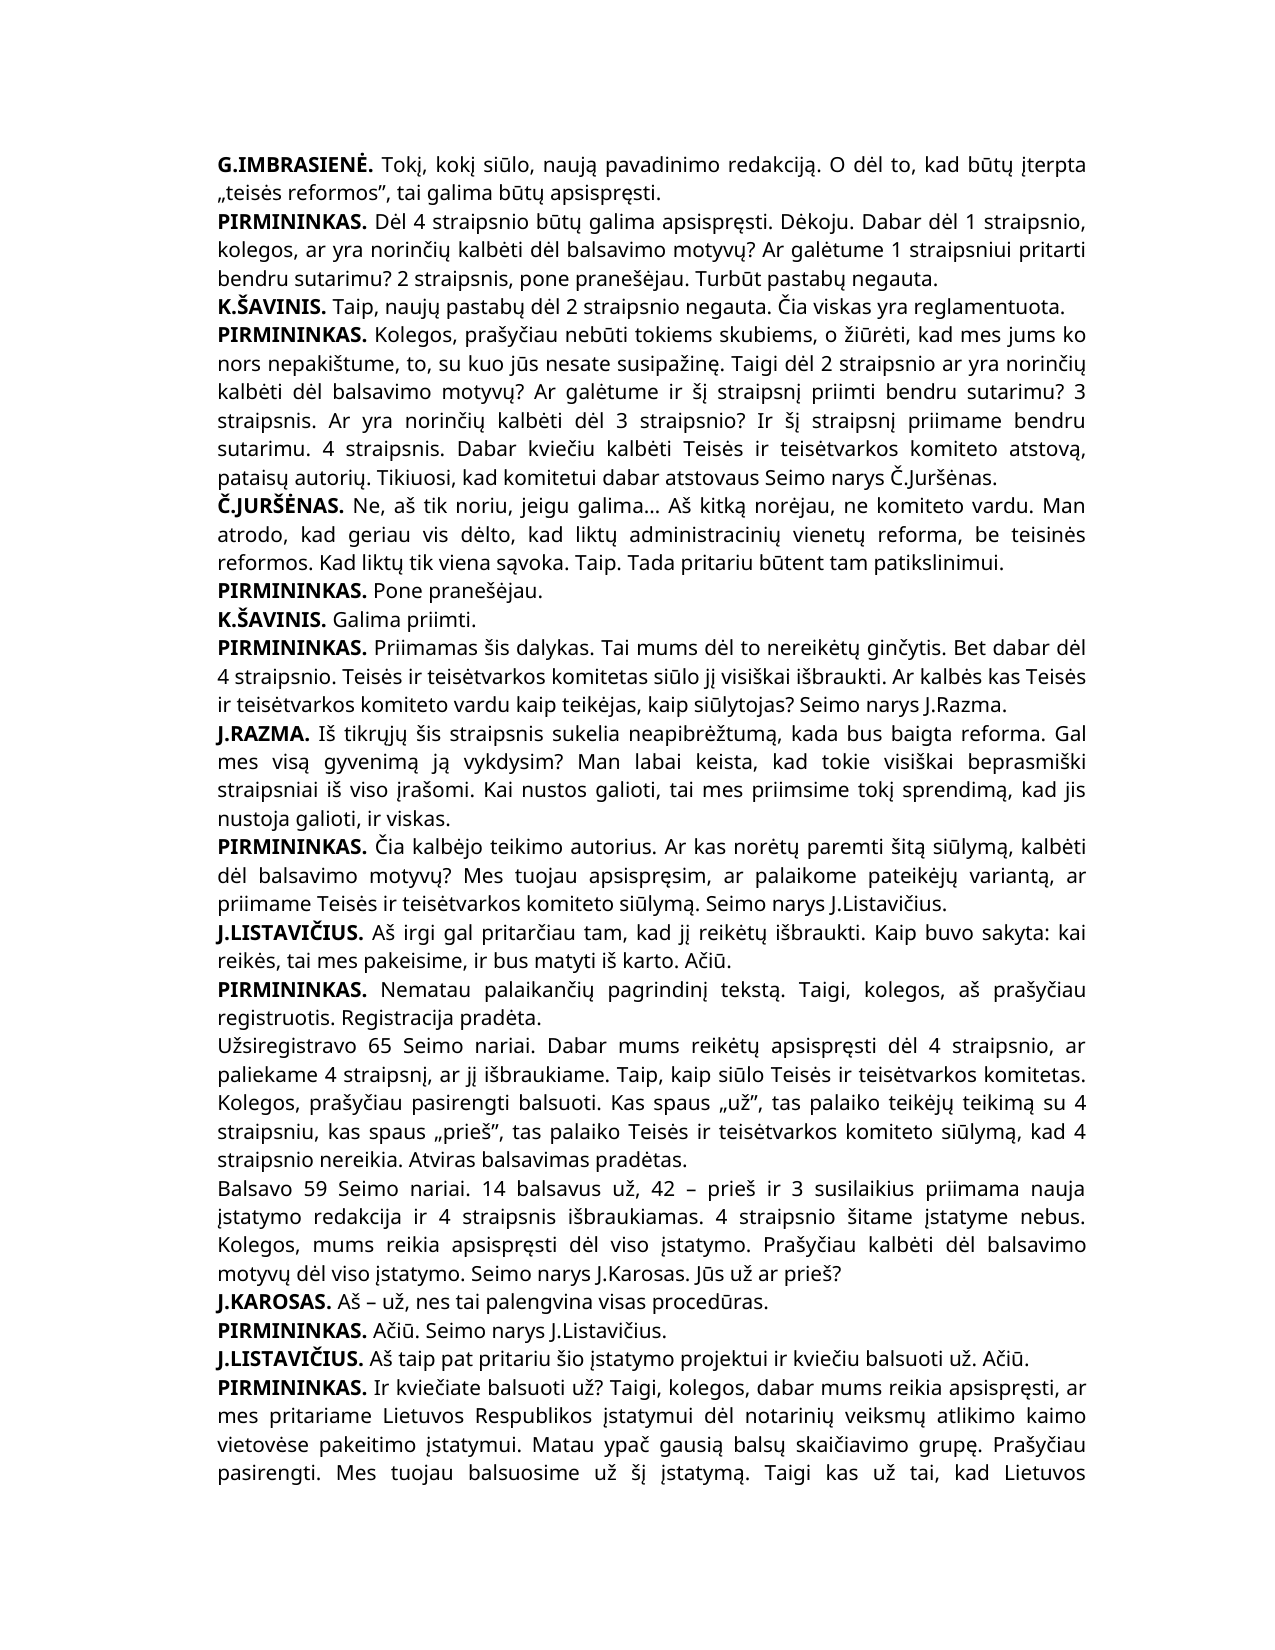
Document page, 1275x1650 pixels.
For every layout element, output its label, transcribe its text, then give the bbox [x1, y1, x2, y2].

text PIRMININKAS. Pone pranešėjau. [217, 577, 1087, 605]
text Užsiregistravo 65 Seimo nariai. Dabar mums reikėtų apsispręsti dėl 4 straipsnio, ar paliekame 4 straipsnį, ar jį išbraukiame. Taip, kaip siūlo Teisės ir teisėtvarkos komitetas. Kolegos, prašyčiau pasirengti balsuoti. Kas spaus „už”, tas palaiko teikėjų teikimą su 4 straipsniu, kas spaus „prieš”, tas palaiko Teisės ir teisėtvarkos komiteto siūlymą, kad 4 straipsnio nereikia. Atviras balsavimas pradėtas. [217, 1032, 1087, 1174]
text J.KAROSAS. Aš – už, nes tai palengvina visas procedūras. [217, 1287, 1087, 1316]
text PIRMININKAS. Kolegos, prašyčiau nebūti tokiems skubiems, o žiūrėti, kad mes jums ko nors nepakištume, to, su kuo jūs nesate susipažinę. Taigi dėl 2 straipsnio ar yra norinčių kalbėti dėl balsavimo motyvų? Ar galėtume ir šį straipsnį priimti bendru sutarimu? 3 straipsnis. Ar yra norinčių kalbėti dėl 3 straipsnio? Ir šį straipsnį priimame bendru sutarimu. 4 straipsnis. Dabar kviečiu kalbėti Teisės ir teisėtvarkos komiteto atstovą, pataisų autorių. Tikiuosi, kad komitetui dabar atstovaus Seimo narys Č.Juršėnas. [217, 321, 1087, 491]
text Č.JURŠĖNAS. Ne, aš tik noriu, jeigu galima… Aš kitką norėjau, ne komiteto vardu. Man atrodo, kad geriau vis dėlto, kad liktų administracinių vienetų reforma, be teisinės reformos. Kad liktų tik viena sąvoka. Taip. Tada pritariu būtent tam patikslinimui. [217, 491, 1087, 577]
text PIRMININKAS. Priimamas šis dalykas. Tai mums dėl to nereikėtų ginčytis. Bet dabar dėl 4 straipsnio. Teisės ir teisėtvarkos komitetas siūlo jį visiškai išbraukti. Ar kalbės kas Teisės ir teisėtvarkos komiteto vardu kaip teikėjas, kaip siūlytojas? Seimo narys J.Razma. [217, 633, 1087, 719]
text PIRMININKAS. Nematau palaikančių pagrindinį tekstą. Taigi, kolegos, aš prašyčiau registruotis. Registracija pradėta. [217, 975, 1087, 1032]
text J.LISTAVIČIUS. Aš irgi gal pritarčiau tam, kad jį reikėtų išbraukti. Kaip buvo sakyta: kai reikės, tai mes pakeisime, ir bus matyti iš karto. Ačiū. [217, 918, 1087, 975]
text Balsavo 59 Seimo nariai. 14 balsavus už, 42 – prieš ir 3 susilaikius priimama nauja įstatymo redakcija ir 4 straipsnis išbraukiamas. 4 straipsnio šitame įstatyme nebus. Kolegos, mums reikia apsispręsti dėl viso įstatymo. Prašyčiau kalbėti dėl balsavimo motyvų dėl viso įstatymo. Seimo narys J.Karosas. Jūs už ar prieš? [217, 1174, 1087, 1287]
text G.IMBRASIENĖ. Tokį, kokį siūlo, naują pavadinimo redakciją. O dėl to, kad būtų įterpta „teisės reformos”, tai galima būtų apsispręsti. [217, 150, 1087, 207]
text J.LISTAVIČIUS. Aš taip pat pritariu šio įstatymo projektui ir kviečiu balsuoti už. Ačiū. [217, 1344, 1087, 1373]
text K.ŠAVINIS. Galima priimti. [217, 605, 1087, 633]
text PIRMININKAS. Čia kalbėjo teikimo autorius. Ar kas norėtų paremti šitą siūlymą, kalbėti dėl balsavimo motyvų? Mes tuojau apsispręsim, ar palaikome pateikėjų variantą, ar priimame Teisės ir teisėtvarkos komiteto siūlymą. Seimo narys J.Listavičius. [217, 832, 1087, 918]
text PIRMININKAS. Ačiū. Seimo narys J.Listavičius. [217, 1316, 1087, 1344]
text J.RAZMA. Iš tikrųjų šis straipsnis sukelia neapibrėžtumą, kada bus baigta reforma. Gal mes visą gyvenimą ją vykdysim? Man labai keista, kad tokie visiškai beprasmiški straipsniai iš viso įrašomi. Kai nustos galioti, tai mes priimsime tokį sprendimą, kad jis nustoja galioti, ir viskas. [217, 719, 1087, 832]
text PIRMININKAS. Ir kviečiate balsuoti už? Taigi, kolegos, dabar mums reikia apsispręsti, ar mes pritariame Lietuvos Respublikos įstatymui dėl notarinių veiksmų atlikimo kaimo vietovėse pakeitimo įstatymui. Matau ypač gausią balsų skaičiavimo grupę. Prašyčiau pasirengti. Mes tuojau balsuosime už šį įstatymą. Taigi kas už tai, kad Lietuvos [217, 1373, 1087, 1487]
text PIRMININKAS. Dėl 4 straipsnio būtų galima apsispręsti. Dėkoju. Dabar dėl 1 straipsnio, kolegos, ar yra norinčių kalbėti dėl balsavimo motyvų? Ar galėtume 1 straipsniui pritarti bendru sutarimu? 2 straipsnis, pone pranešėjau. Turbūt pastabų negauta. [217, 207, 1087, 292]
text K.ŠAVINIS. Taip, naujų pastabų dėl 2 straipsnio negauta. Čia viskas yra reglamentuota. [217, 292, 1087, 321]
